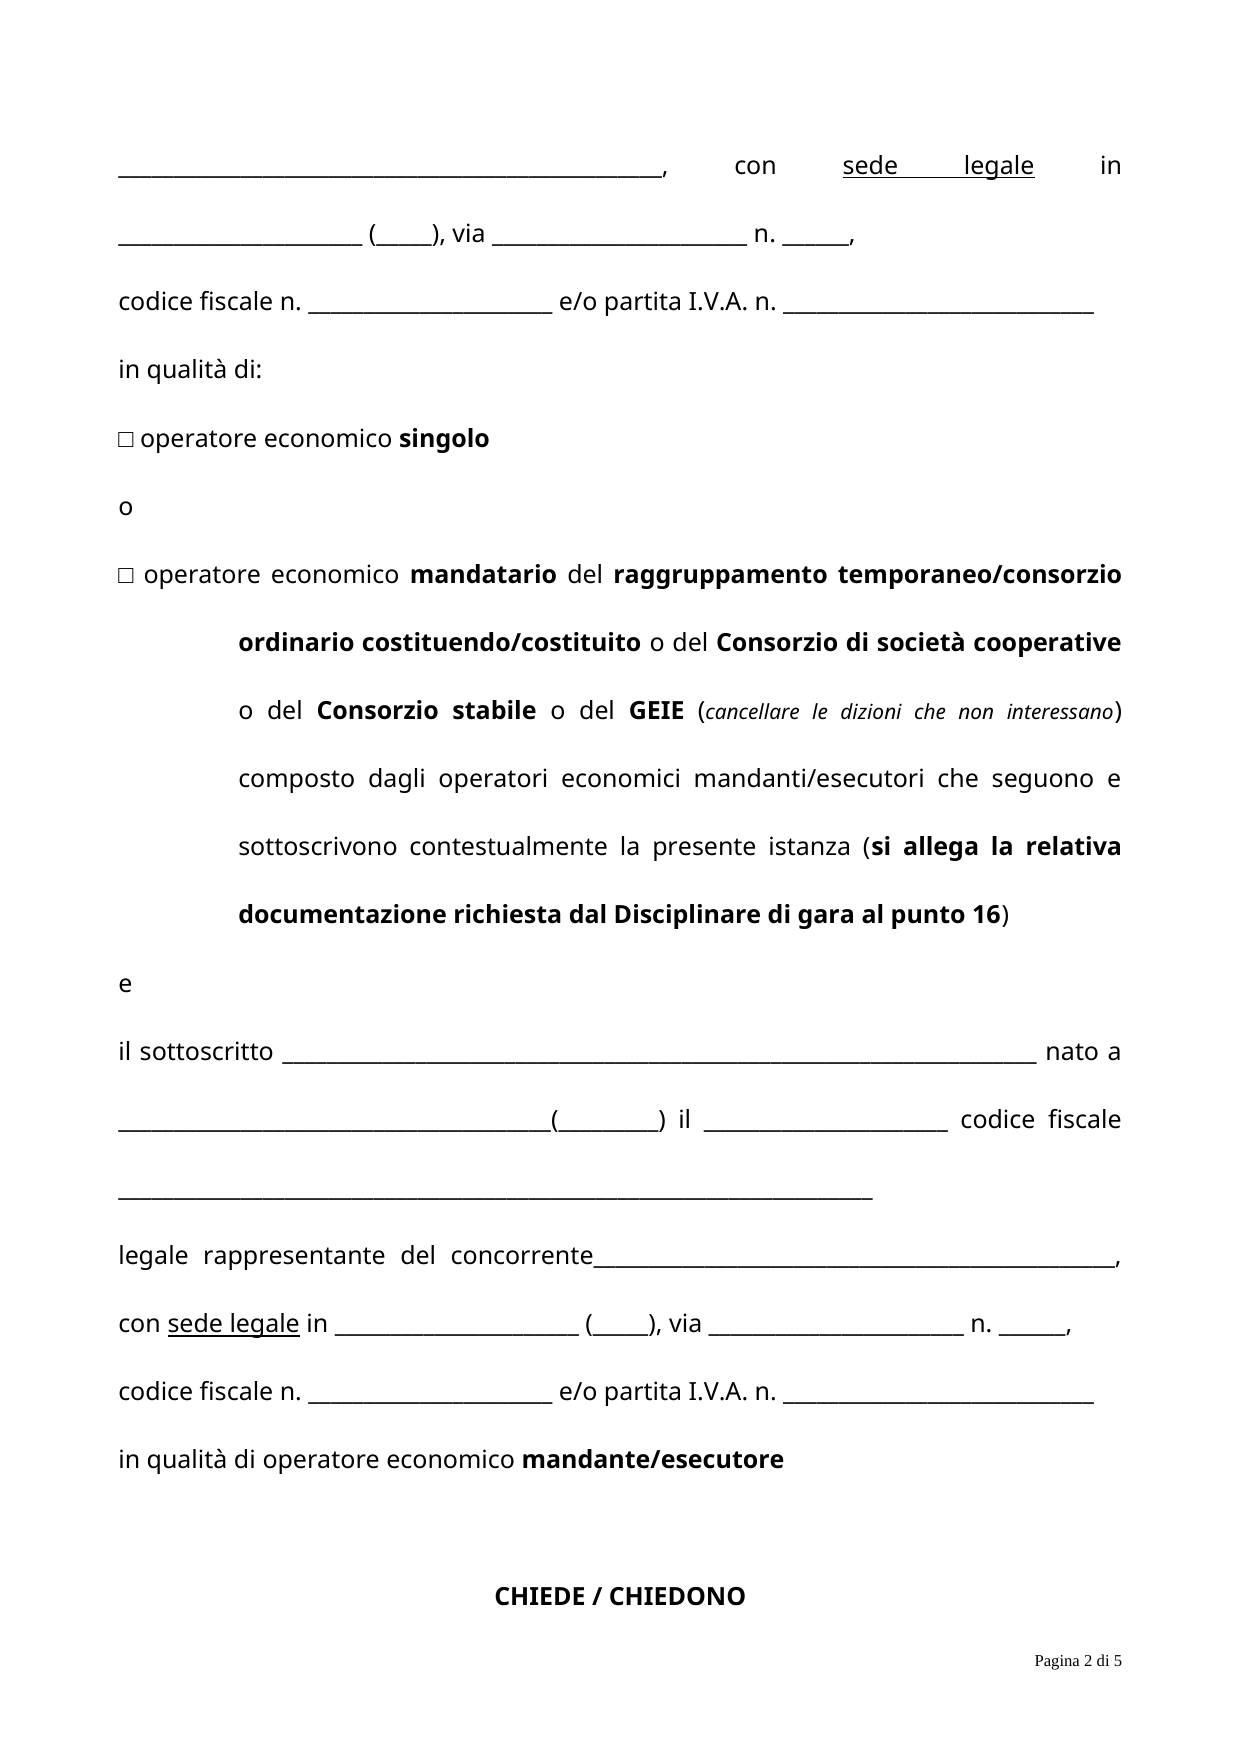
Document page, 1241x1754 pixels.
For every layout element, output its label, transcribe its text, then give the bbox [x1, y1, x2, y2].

text codice fiscale n. ______________________ e/o partita I.V.A. n. ____________________________ [118, 1374, 1122, 1408]
text e [118, 965, 1122, 999]
text _________________________________________________, con sede legale in ______________________ (_____), via _______________________ n. ______, [118, 148, 1122, 250]
text in qualità di operatore economico mandante/esecutore [118, 1442, 1122, 1476]
subtitle CHIEDE / CHIEDONO [118, 1578, 1122, 1612]
text in qualità di: [118, 352, 1122, 386]
text codice fiscale n. ______________________ e/o partita I.V.A. n. ____________________________ [118, 284, 1122, 318]
text □⁯ operatore economico singolo [118, 420, 1122, 454]
text o [118, 488, 1122, 522]
subtitle □⁯ operatore economico mandatario del raggruppamento temporaneo/consorzio ordinario costituendo/costituito o del Consorzio di società cooperative o del Consorzio stabile o del GEIE (cancellare le dizioni che non interessano) composto dagli operatori economici mandanti/esecutori che seguono e sottoscrivono contestualmente la presente istanza (si allega la relativa documentazione richiesta dal Disciplinare di gara al punto 16) [118, 556, 1122, 931]
text legale rappresentante del concorrente_______________________________________________, con sede legale in ______________________ (_____), via _______________________ n. ______, [118, 1238, 1122, 1340]
text il sottoscritto ____________________________________________________________________ nato a _______________________________________(_________) il ______________________ codice fiscale ____________________________________________________________________ [118, 1033, 1122, 1204]
